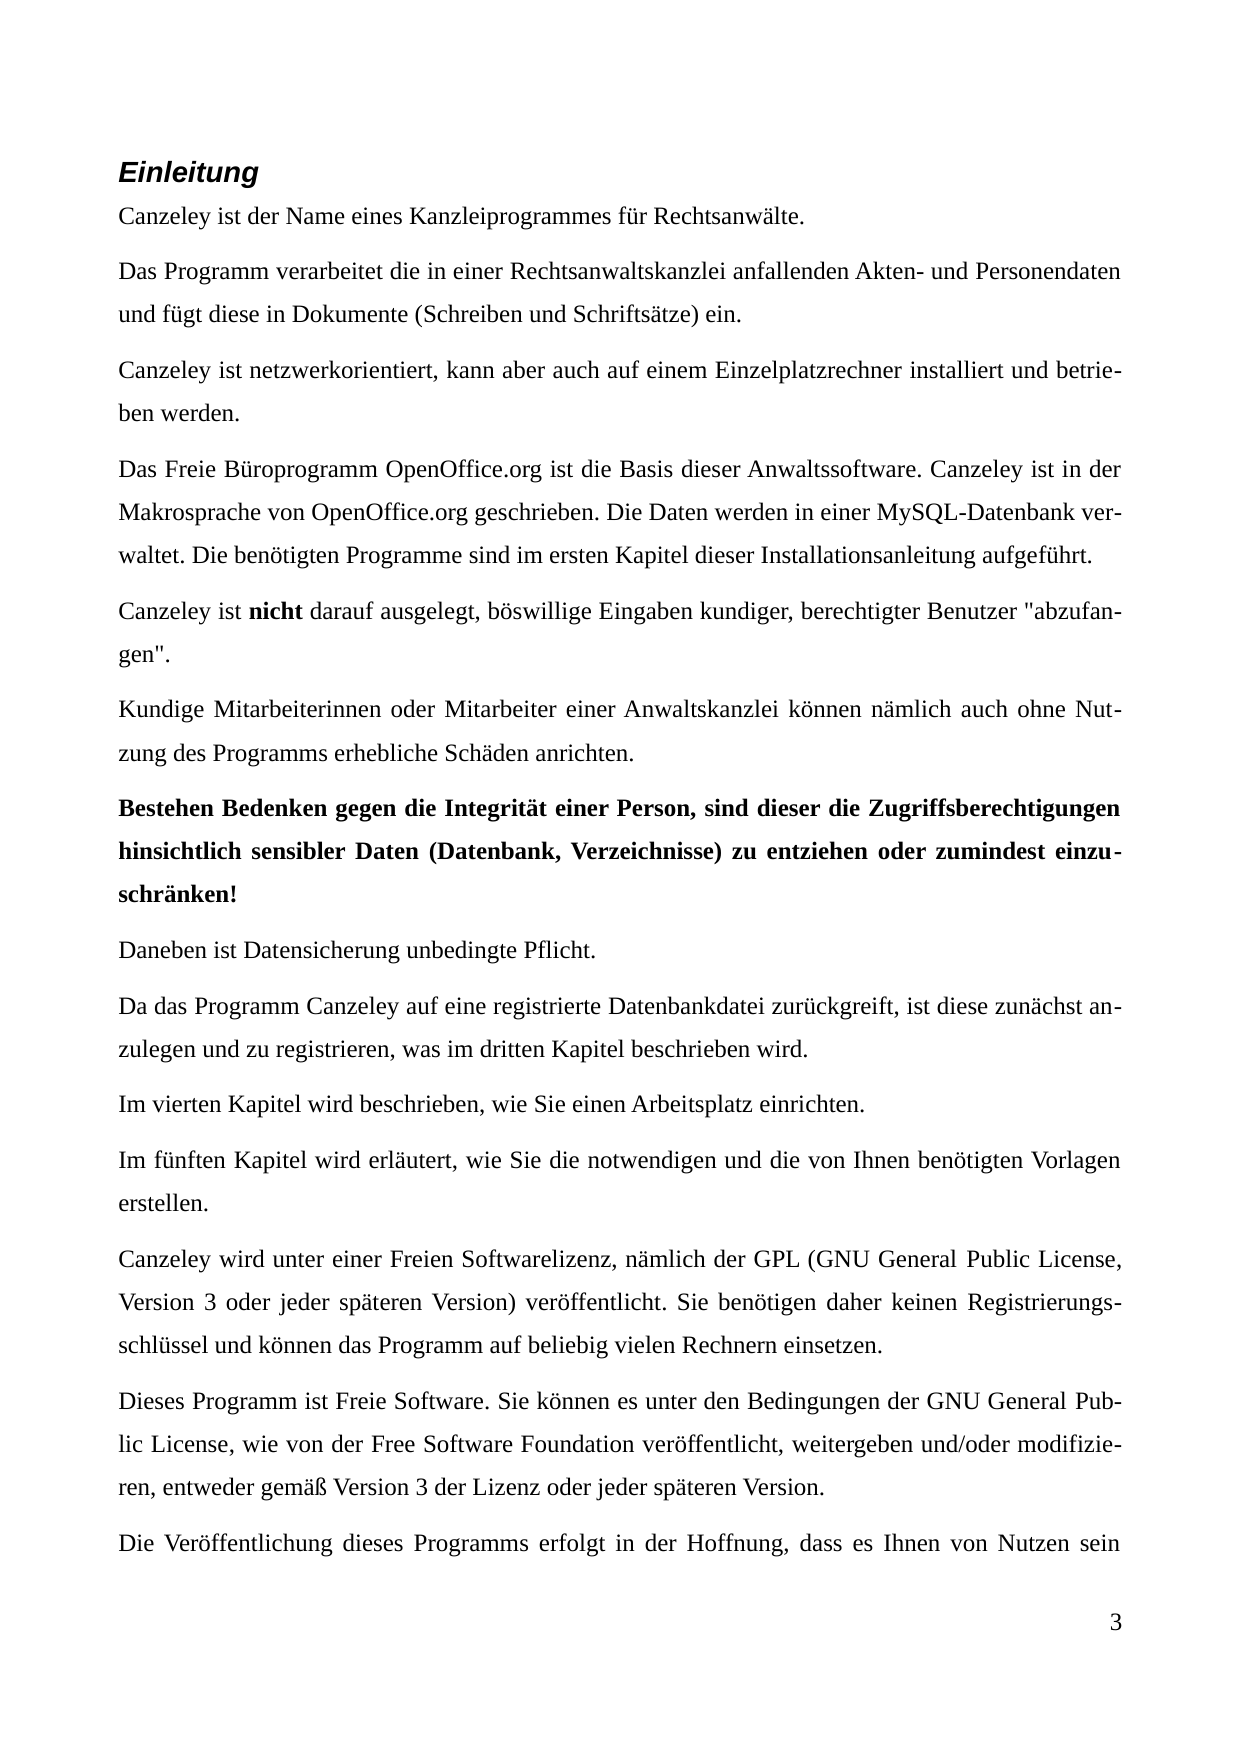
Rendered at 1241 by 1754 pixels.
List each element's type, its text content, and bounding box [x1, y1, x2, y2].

text Canzeley ist nicht darauf ausgelegt, böswillige Eingaben kundiger, berechtigter Benutzer "abzufan­gen". [118, 596, 1122, 668]
text Canzeley ist der Name eines Kanzleiprogrammes für Rechtsanwälte. [118, 201, 1122, 229]
text Im fünften Kapitel wird erläutert, wie Sie die notwendigen und die von Ihnen benötigten Vorlagen erstellen. [118, 1145, 1122, 1217]
text Daneben ist Datensicherung unbedingte Pflicht. [118, 935, 1122, 964]
text Bestehen Bedenken gegen die Integrität einer Person, sind dieser die Zugriffsberechtigungen hinsichtlich sensibler Daten (Datenbank, Verzeichnisse) zu entziehen oder zumindest einzu­schränken! [118, 793, 1122, 908]
text Das Freie Büroprogramm OpenOffice.org ist die Basis dieser Anwaltssoftware. Canzeley ist in der Makrosprache von OpenOffice.org geschrieben. Die Daten werden in einer MySQL-Datenbank ver­waltet. Die benötigten Programme sind im ersten Kapitel dieser Installationsanleitung aufge­führt. [118, 454, 1122, 569]
text Die Veröffentlichung dieses Programms erfolgt in der Hoffnung, dass es Ihnen von Nutzen sein [118, 1528, 1122, 1556]
text Im vierten Kapitel wird beschrieben, wie Sie einen Arbeitsplatz einrichten. [118, 1089, 1122, 1118]
text Das Programm verarbeitet die in einer Rechtsanwaltskanzlei anfallenden Akten- und Personendaten und fügt diese in Dokumente (Schreiben und Schriftsätze) ein. [118, 256, 1122, 328]
subtitle Einleitung [118, 155, 1122, 188]
text Canzeley wird unter einer Freien Softwarelizenz, nämlich der GPL (GNU General Public License, Version 3 oder jeder späteren Version) veröffentlicht. Sie benötigen daher keinen Registrierungs­schlüssel und können das Programm auf beliebig vielen Rechnern einsetzen. [118, 1244, 1122, 1359]
text Kundige Mitarbeiterinnen oder Mitarbeiter einer Anwaltskanzlei können nämlich auch ohne Nut­zung des Programms erhebliche Schäden anrichten. [118, 694, 1122, 766]
text Da das Programm Canzeley auf eine registrierte Datenbankdatei zurückgreift, ist diese zunächst an­zulegen und zu registrieren, was im dritten Kapitel beschrieben wird. [118, 991, 1122, 1063]
text Dieses Programm ist Freie Software. Sie können es unter den Bedingungen der GNU General Pub­lic License, wie von der Free Software Foundation veröffentlicht, weitergeben und/oder modifizie­ren, entweder gemäß Version 3 der Lizenz oder jeder späteren Version. [118, 1386, 1122, 1501]
text Canzeley ist netzwerkorientiert, kann aber auch auf einem Einzelplatzrechner installiert und betrie­ben werden. [118, 355, 1122, 427]
